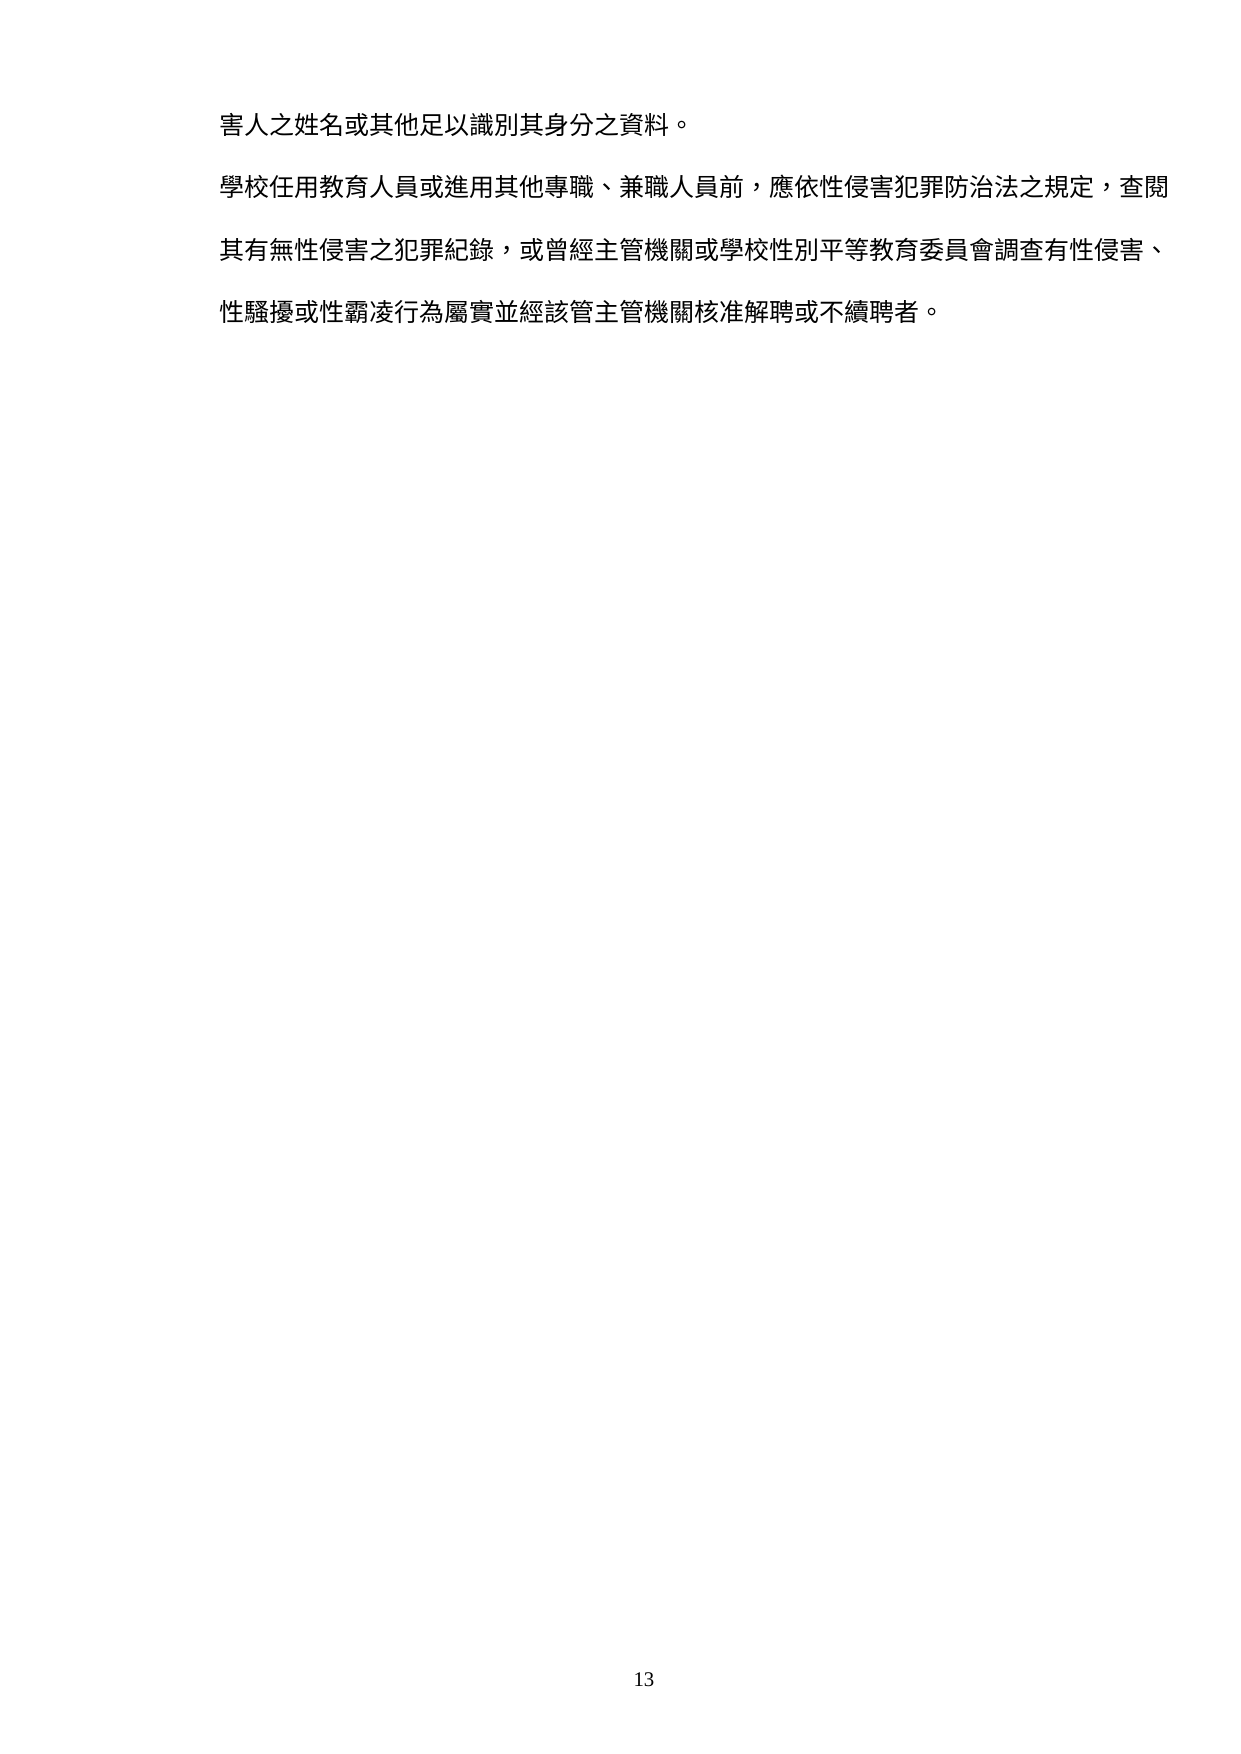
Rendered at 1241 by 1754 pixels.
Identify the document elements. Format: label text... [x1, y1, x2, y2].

text 學校任用教育人員或進用其他專職、兼職人員前，應依性侵害犯罪防治法之規定，查閱其有無性侵害之犯罪紀錄，或曾經主管機關或學校性別平等教育委員會調查有性侵害、性騷擾或性霸凌行為屬實並經該管主管機關核准解聘或不續聘者。 [219, 144, 1181, 332]
text 害人之姓名或其他足以識別其身分之資料。 [219, 82, 1181, 144]
